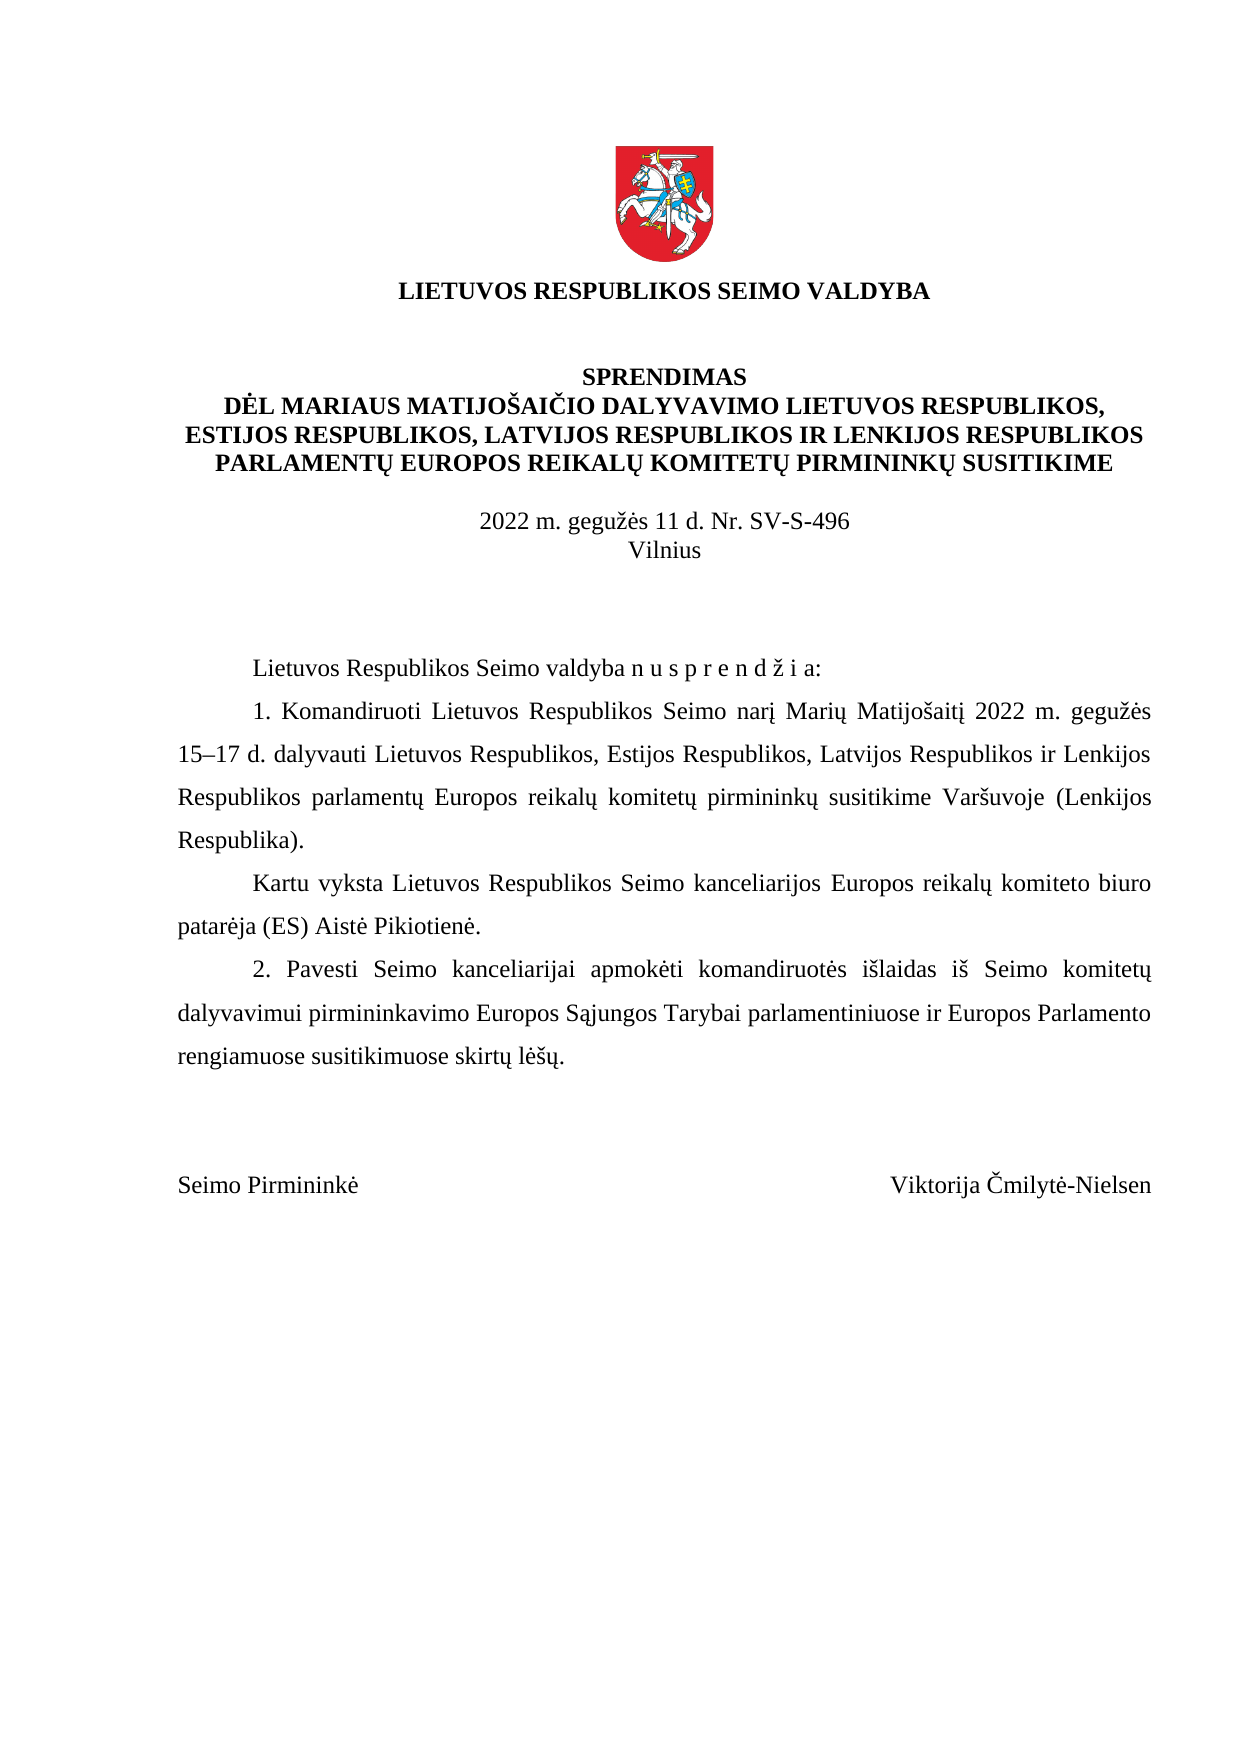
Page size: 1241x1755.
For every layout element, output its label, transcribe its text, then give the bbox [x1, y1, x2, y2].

text SPRENDIMAS [177, 362, 1152, 391]
text 1. Komandiruoti Lietuvos Respublikos Seimo narį Marių Matijošaitį 2022 m. gegužės 15–17 d. dalyvauti Lietuvos Respublikos, Estijos Respublikos, Latvijos Respublikos ir Lenkijos Respublikos parlamentų Europos reikalų komitetų pirmininkų susitikime Varšuvoje (Lenkijos Respublika). [177, 696, 1152, 854]
text 2022 m. gegužės 11 d. Nr. SV-S-496 [177, 506, 1152, 535]
text Lietuvos Respublikos Seimo valdyba nusprendžia: [177, 653, 1152, 681]
text LIETUVOS RESPUBLIKOS SEIMO VALDYBA [177, 276, 1152, 305]
text Kartu vyksta Lietuvos Respublikos Seimo kanceliarijos Europos reikalų komiteto biuro patarėja (ES) Aistė Pikiotienė. [177, 868, 1152, 940]
text Vilnius [177, 535, 1152, 563]
text DĖL MARIAUS MATIJOŠAIČIO DALYVAVIMO LIETUVOS RESPUBLIKOS, ESTIJOS RESPUBLIKOS, LATVIJOS RESPUBLIKOS IR LENKIJOS RESPUBLIKOS PARLAMENTŲ EUROPOS REIKALŲ KOMITETŲ PIRMININKŲ SUSITIKIME [177, 391, 1152, 477]
text 2. Pavesti Seimo kanceliarijai apmokėti komandiruotės išlaidas iš Seimo komitetų dalyvavimui pirmininkavimo Europos Sąjungos Tarybai parlamentiniuose ir Europos Parlamento rengiamuose susitikimuose skirtų lėšų. [177, 954, 1152, 1069]
text Seimo Pirmininkė Viktorija Čmilytė-Nielsen [177, 1170, 1152, 1199]
